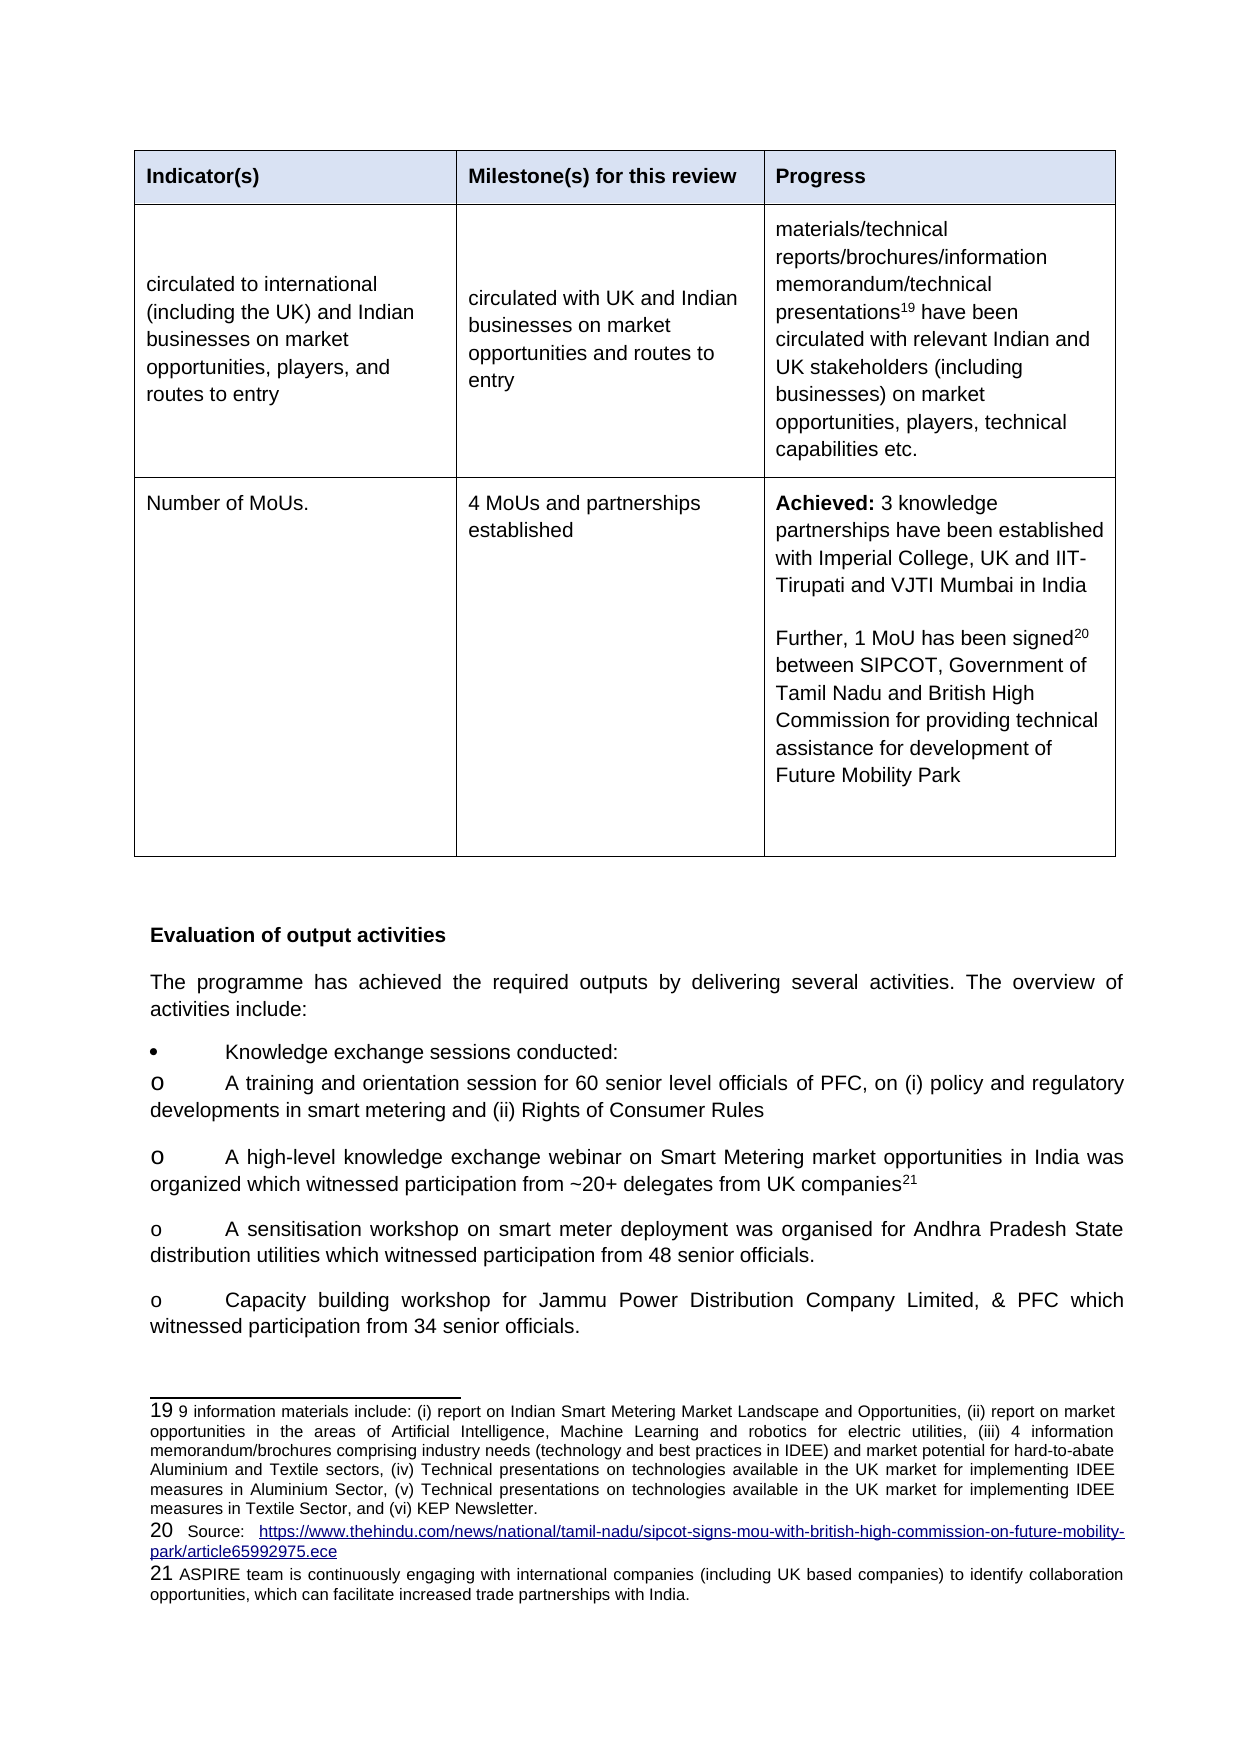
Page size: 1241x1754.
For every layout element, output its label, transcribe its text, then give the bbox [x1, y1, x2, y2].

list Knowledge exchange sessions conducted: [150, 1039, 1125, 1064]
table_cell Number of MoUs. [135, 478, 456, 856]
table_header Progress [765, 151, 1115, 203]
table_header Milestone(s) for this review [457, 151, 764, 203]
text The programme has achieved the required outputs by delivering several activities. The overview of activities include: [150, 969, 1125, 1021]
table_cell 4 MoUs and partnerships established [457, 478, 764, 856]
list A training and orientation session for 60 senior level officials of PFC, on (i) policy and regulatory developments in smart metering and (ii) Rights of Consumer Rules [150, 1070, 1125, 1122]
list A high-level knowledge exchange webinar on Smart Metering market opportunities in India was organized which witnessed participation from ~20+ delegates from UK companies [150, 1143, 1125, 1196]
table_cell materials/technical reports/brochures/information memorandum/technical presentations have been circulated with relevant Indian and UK stakeholders (including businesses) on market opportunities, players, technical capabilities etc. [765, 205, 1115, 477]
list A sensitisation workshop on smart meter deployment was organised for Andhra Pradesh State distribution utilities which witnessed participation from 48 senior officials. [150, 1217, 1125, 1267]
table_cell Achieved: 3 knowledge partnerships have been established with Imperial College, UK and IIT-Tirupati and VJTI Mumbai in India Further, 1 MoU has been signed between SIPCOT, Government of Tamil Nadu and British High Commission for providing technical assistance for development of Future Mobility Park [765, 478, 1115, 856]
table_cell circulated to international (including the UK) and Indian businesses on market opportunities, players, and routes to entry [135, 205, 456, 477]
list ASPIRE team is continuously engaging with international companies (including UK based companies) to identify collaboration opportunities, which can facilitate increased trade partnerships with India. [150, 1561, 1125, 1604]
list Capacity building workshop for Jammu Power Distribution Company Limited, & PFC which witnessed participation from 34 senior officials. [150, 1288, 1125, 1338]
text Evaluation of output activities [150, 923, 1090, 947]
table_header Indicator(s) [135, 151, 456, 203]
table_cell circulated with UK and Indian businesses on market opportunities and routes to entry [457, 205, 764, 477]
